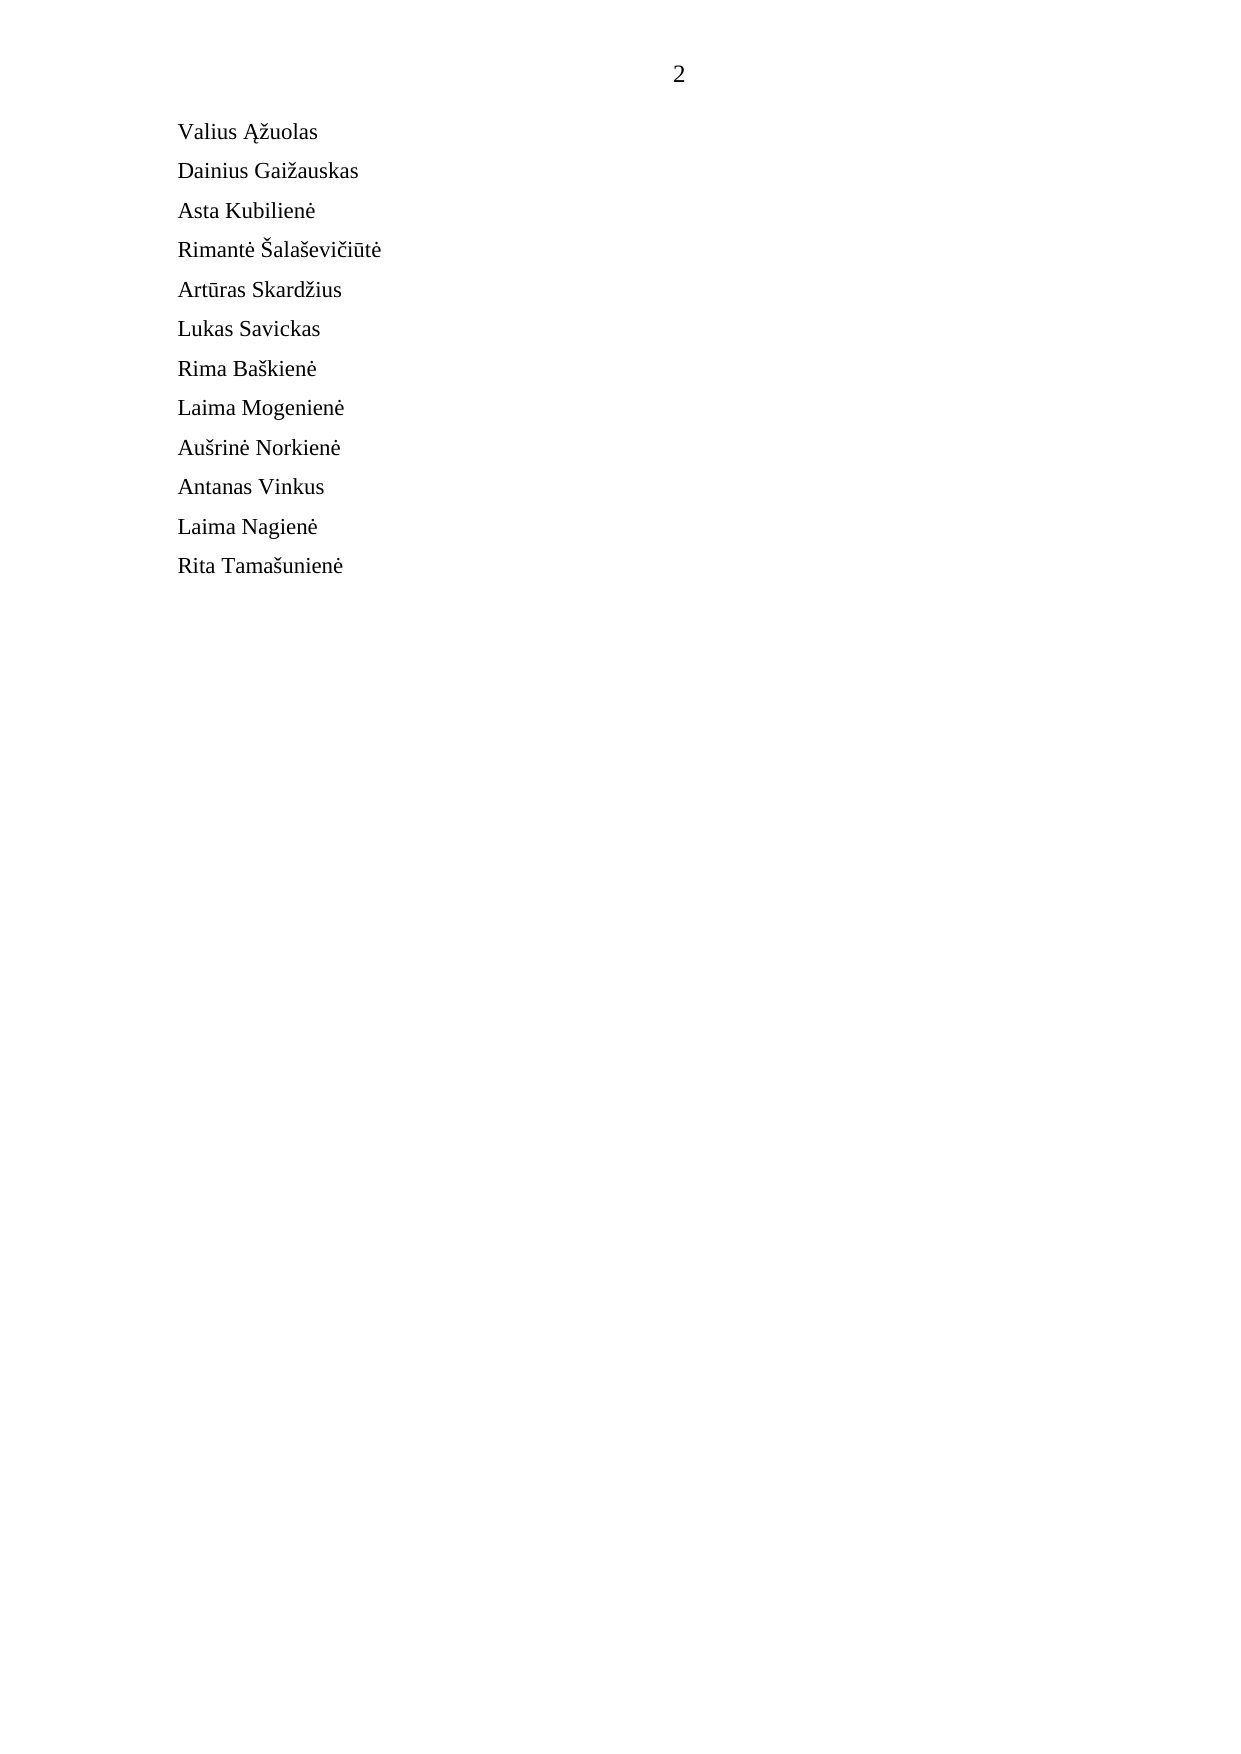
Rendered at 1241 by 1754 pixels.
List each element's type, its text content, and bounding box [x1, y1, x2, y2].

text Laima Mogenienė [177, 394, 1181, 421]
text Rimantė Šalaševičiūtė [177, 237, 1181, 263]
text Aušrinė Norkienė [177, 434, 1181, 460]
text Dainius Gaižauskas [177, 158, 1181, 184]
text Artūras Skardžius [177, 276, 1181, 302]
text Lukas Savickas [177, 316, 1181, 342]
text Antanas Vinkus [177, 473, 1181, 500]
text Rita Tamašunienė [177, 552, 1181, 579]
text Valius Ąžuolas [177, 118, 1181, 144]
text Rima Baškienė [177, 355, 1181, 381]
text Asta Kubilienė [177, 197, 1181, 223]
text Laima Nagienė [177, 513, 1181, 539]
